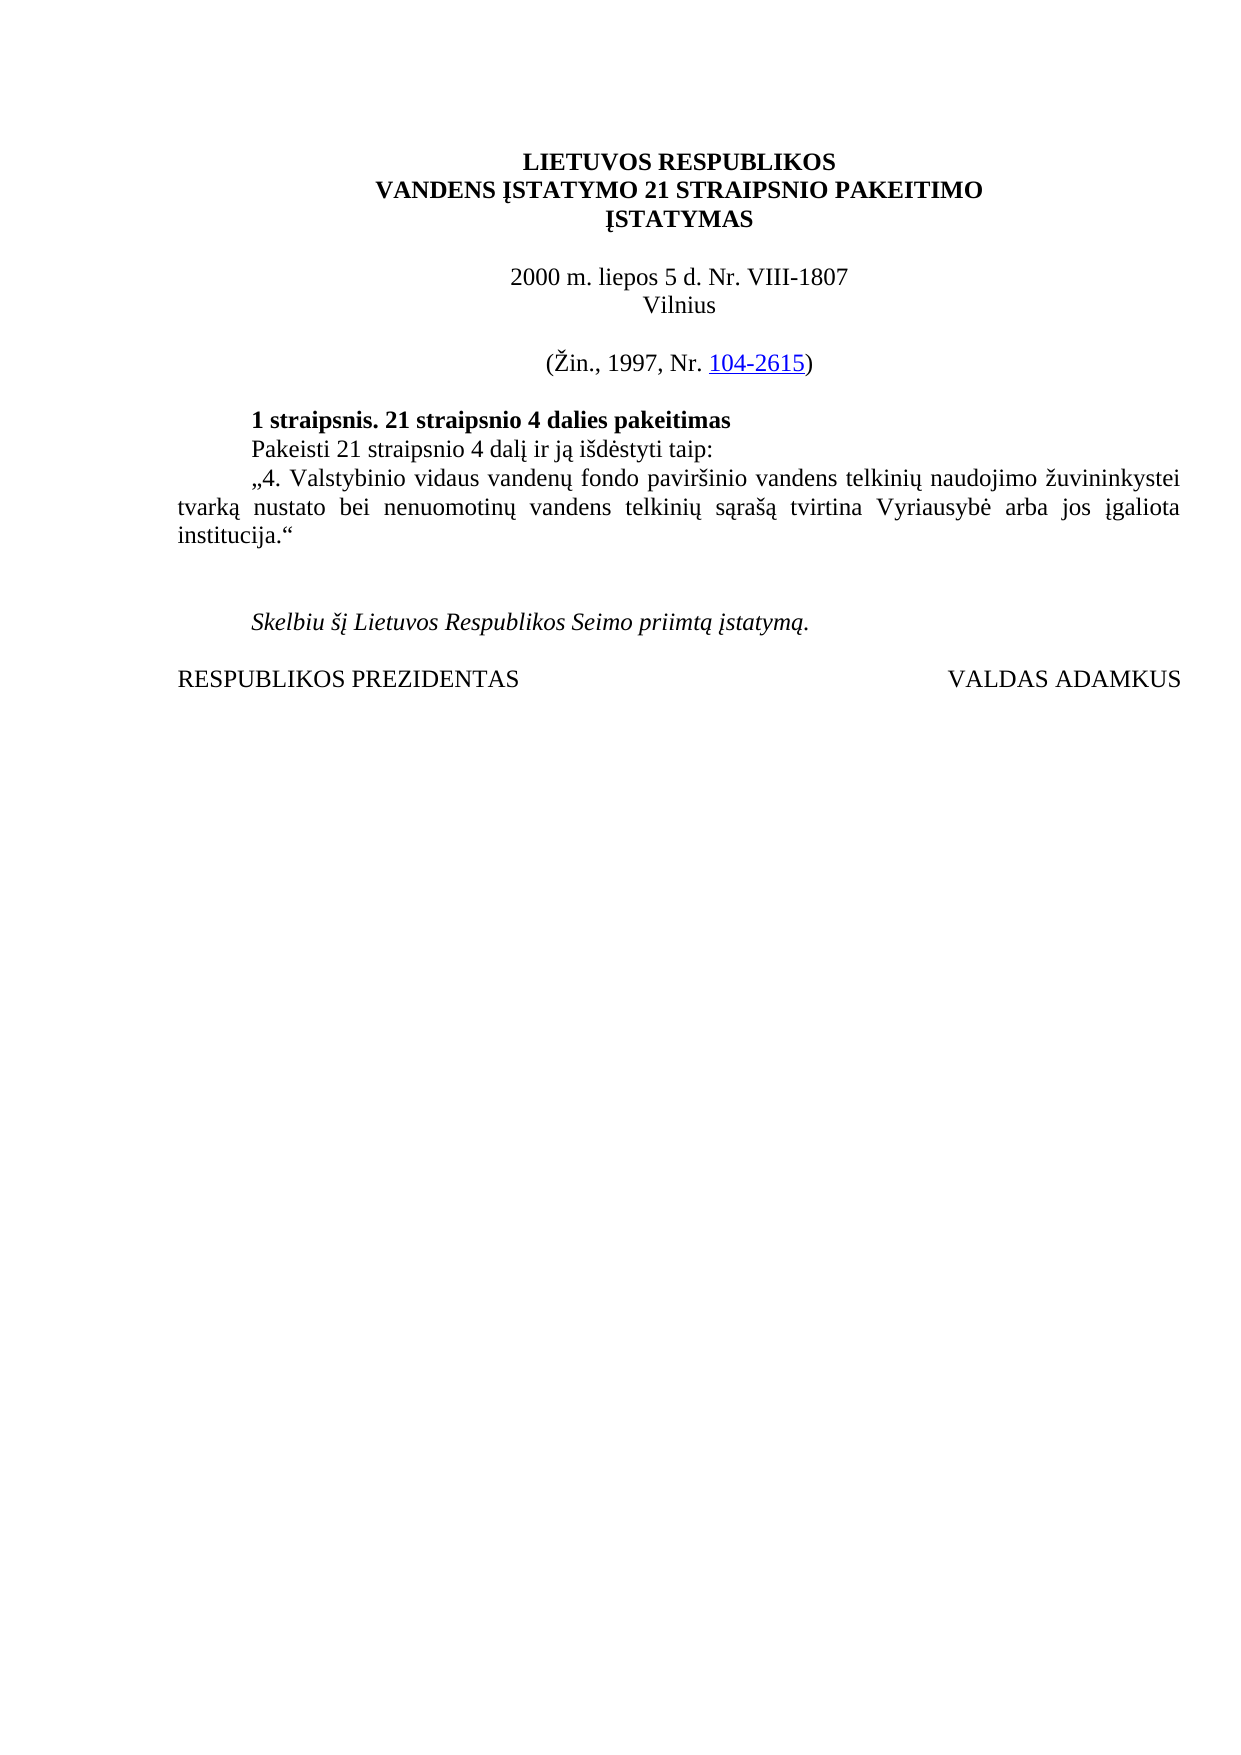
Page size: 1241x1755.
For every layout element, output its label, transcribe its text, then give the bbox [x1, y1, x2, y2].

text VANDENS ĮSTATYMO 21 STRAIPSNIO PAKEITIMO [177, 176, 1181, 204]
text (Žin., 1997, Nr. 104-2615) [177, 348, 1181, 377]
text Vilnius [177, 291, 1181, 319]
text 2000 m. liepos 5 d. Nr. VIII-1807 [177, 262, 1181, 291]
text „4. Valstybinio vidaus vandenų fondo paviršinio vandens telkinių naudojimo žuvininkystei tvarką nustato bei nenuomotinų vandens telkinių sąrašą tvirtina Vyriausybė arba jos įgaliota institucija.“ [177, 463, 1181, 549]
text RESPUBLIKOS PREZIDENTAS VALDAS ADAMKUS [177, 664, 1181, 693]
text 1 straipsnis. 21 straipsnio 4 dalies pakeitimas [177, 406, 1181, 434]
text Skelbiu šį Lietuvos Respublikos Seimo priimtą įstatymą. [177, 607, 1181, 636]
text Pakeisti 21 straipsnio 4 dalį ir ją išdėstyti taip: [177, 434, 1181, 463]
text ĮSTATYMAS [177, 204, 1181, 233]
text LIETUVOS RESPUBLIKOS [177, 147, 1181, 176]
